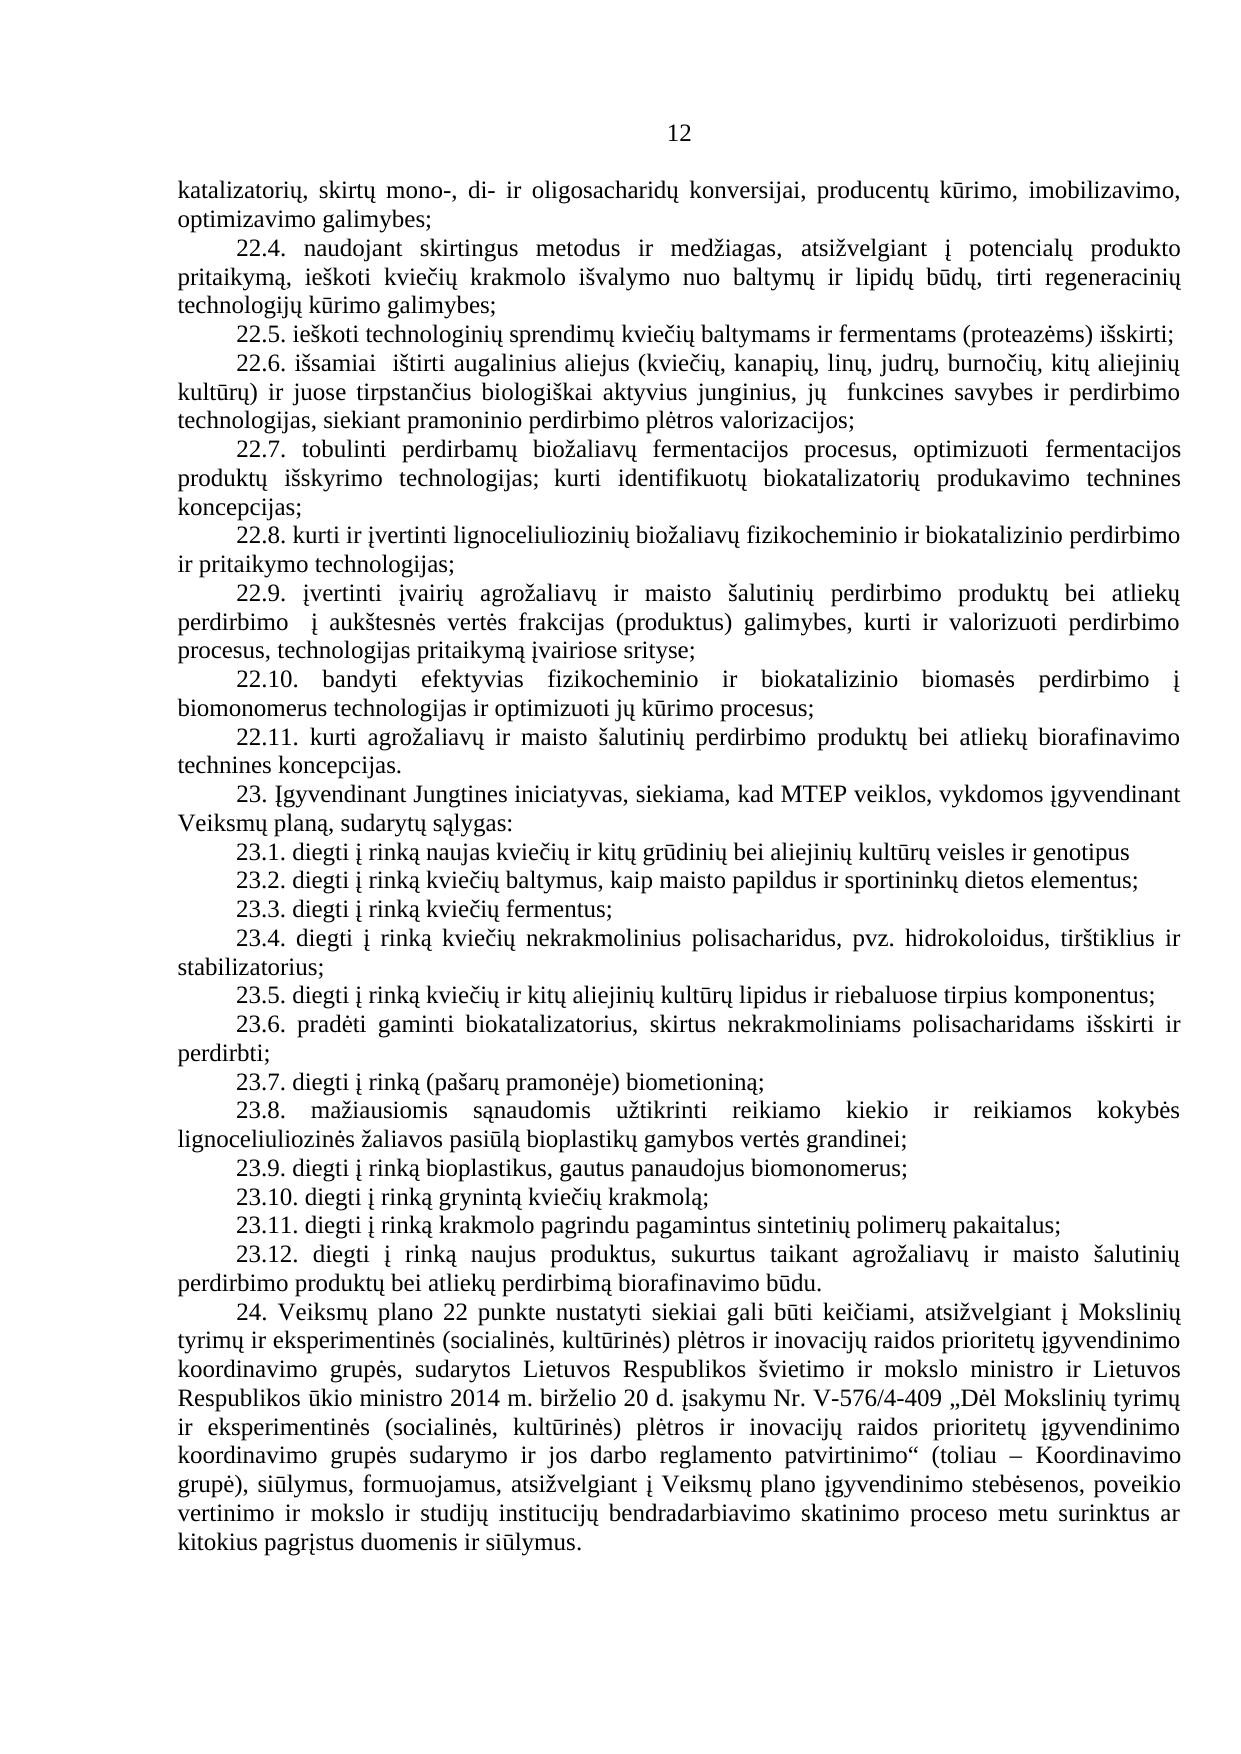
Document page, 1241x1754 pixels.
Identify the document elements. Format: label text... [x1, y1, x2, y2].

text 22.6. išsamiai ištirti augalinius aliejus (kviečių, kanapių, linų, judrų, burnočių, kitų aliejinių kultūrų) ir juose tirpstančius biologiškai aktyvius junginius, jų funkcines savybes ir perdirbimo technologijas, siekiant pramoninio perdirbimo plėtros valorizacijos; [177, 348, 1181, 434]
text 23.2. diegti į rinką kviečių baltymus, kaip maisto papildus ir sportininkų dietos elementus; [177, 866, 1181, 894]
text 23. Įgyvendinant Jungtines iniciatyvas, siekiama, kad MTEP veiklos, vykdomos įgyvendinant Veiksmų planą, sudarytų sąlygas: [177, 779, 1181, 837]
text 22.11. kurti agrožaliavų ir maisto šalutinių perdirbimo produktų bei atliekų biorafinavimo technines koncepcijas. [177, 722, 1181, 779]
text katalizatorių, skirtų mono-, di- ir oligosacharidų konversijai, producentų kūrimo, imobilizavimo, optimizavimo galimybes; [177, 176, 1181, 233]
text 23.7. diegti į rinką (pašarų pramonėje) biometioniną; [177, 1067, 1181, 1096]
text 23.9. diegti į rinką bioplastikus, gautus panaudojus biomonomerus; [177, 1153, 1181, 1182]
text 23.1. diegti į rinką naujas kviečių ir kitų grūdinių bei aliejinių kultūrų veisles ir genotipus [177, 837, 1181, 866]
text 23.11. diegti į rinką krakmolo pagrindu pagamintus sintetinių polimerų pakaitalus; [177, 1211, 1181, 1239]
text 24. Veiksmų plano 22 punkte nustatyti siekiai gali būti keičiami, atsižvelgiant į Mokslinių tyrimų ir eksperimentinės (socialinės, kultūrinės) plėtros ir inovacijų raidos prioritetų įgyvendinimo koordinavimo grupės, sudarytos Lietuvos Respublikos švietimo ir mokslo ministro ir Lietuvos Respublikos ūkio ministro 2014 m. birželio 20 d. įsakymu Nr. V-576/4-409 „Dėl Mokslinių tyrimų ir eksperimentinės (socialinės, kultūrinės) plėtros ir inovacijų raidos prioritetų įgyvendinimo koordinavimo grupės sudarymo ir jos darbo reglamento patvirtinimo“ (toliau – Koordinavimo grupė), siūlymus, formuojamus, atsižvelgiant į Veiksmų plano įgyvendinimo stebėsenos, poveikio vertinimo ir mokslo ir studijų institucijų bendradarbiavimo skatinimo proceso metu surinktus ar kitokius pagrįstus duomenis ir siūlymus. [177, 1297, 1181, 1556]
text 22.8. kurti ir įvertinti lignoceliuliozinių biožaliavų fizikocheminio ir biokatalizinio perdirbimo ir pritaikymo technologijas; [177, 521, 1181, 578]
text 23.8. mažiausiomis sąnaudomis užtikrinti reikiamo kiekio ir reikiamos kokybės lignoceliuliozinės žaliavos pasiūlą bioplastikų gamybos vertės grandinei; [177, 1096, 1181, 1153]
text 22.10. bandyti efektyvias fizikocheminio ir biokatalizinio biomasės perdirbimo į biomonomerus technologijas ir optimizuoti jų kūrimo procesus; [177, 664, 1181, 722]
text 23.5. diegti į rinką kviečių ir kitų aliejinių kultūrų lipidus ir riebaluose tirpius komponentus; [177, 981, 1181, 1009]
text 23.10. diegti į rinką grynintą kviečių krakmolą; [177, 1182, 1181, 1211]
text 23.3. diegti į rinką kviečių fermentus; [177, 894, 1181, 923]
text 22.7. tobulinti perdirbamų biožaliavų fermentacijos procesus, optimizuoti fermentacijos produktų išskyrimo technologijas; kurti identifikuotų biokatalizatorių produkavimo technines koncepcijas; [177, 434, 1181, 521]
text 23.12. diegti į rinką naujus produktus, sukurtus taikant agrožaliavų ir maisto šalutinių perdirbimo produktų bei atliekų perdirbimą biorafinavimo būdu. [177, 1239, 1181, 1297]
text 23.4. diegti į rinką kviečių nekrakmolinius polisacharidus, pvz. hidrokoloidus, tirštiklius ir stabilizatorius; [177, 923, 1181, 981]
text 22.9. įvertinti įvairių agrožaliavų ir maisto šalutinių perdirbimo produktų bei atliekų perdirbimo į aukštesnės vertės frakcijas (produktus) galimybes, kurti ir valorizuoti perdirbimo procesus, technologijas pritaikymą įvairiose srityse; [177, 578, 1181, 664]
text 22.4. naudojant skirtingus metodus ir medžiagas, atsižvelgiant į potencialų produkto pritaikymą, ieškoti kviečių krakmolo išvalymo nuo baltymų ir lipidų būdų, tirti regeneracinių technologijų kūrimo galimybes; [177, 233, 1181, 319]
text 22.5. ieškoti technologinių sprendimų kviečių baltymams ir fermentams (proteazėms) išskirti; [177, 319, 1181, 348]
text 23.6. pradėti gaminti biokatalizatorius, skirtus nekrakmoliniams polisacharidams išskirti ir perdirbti; [177, 1009, 1181, 1067]
